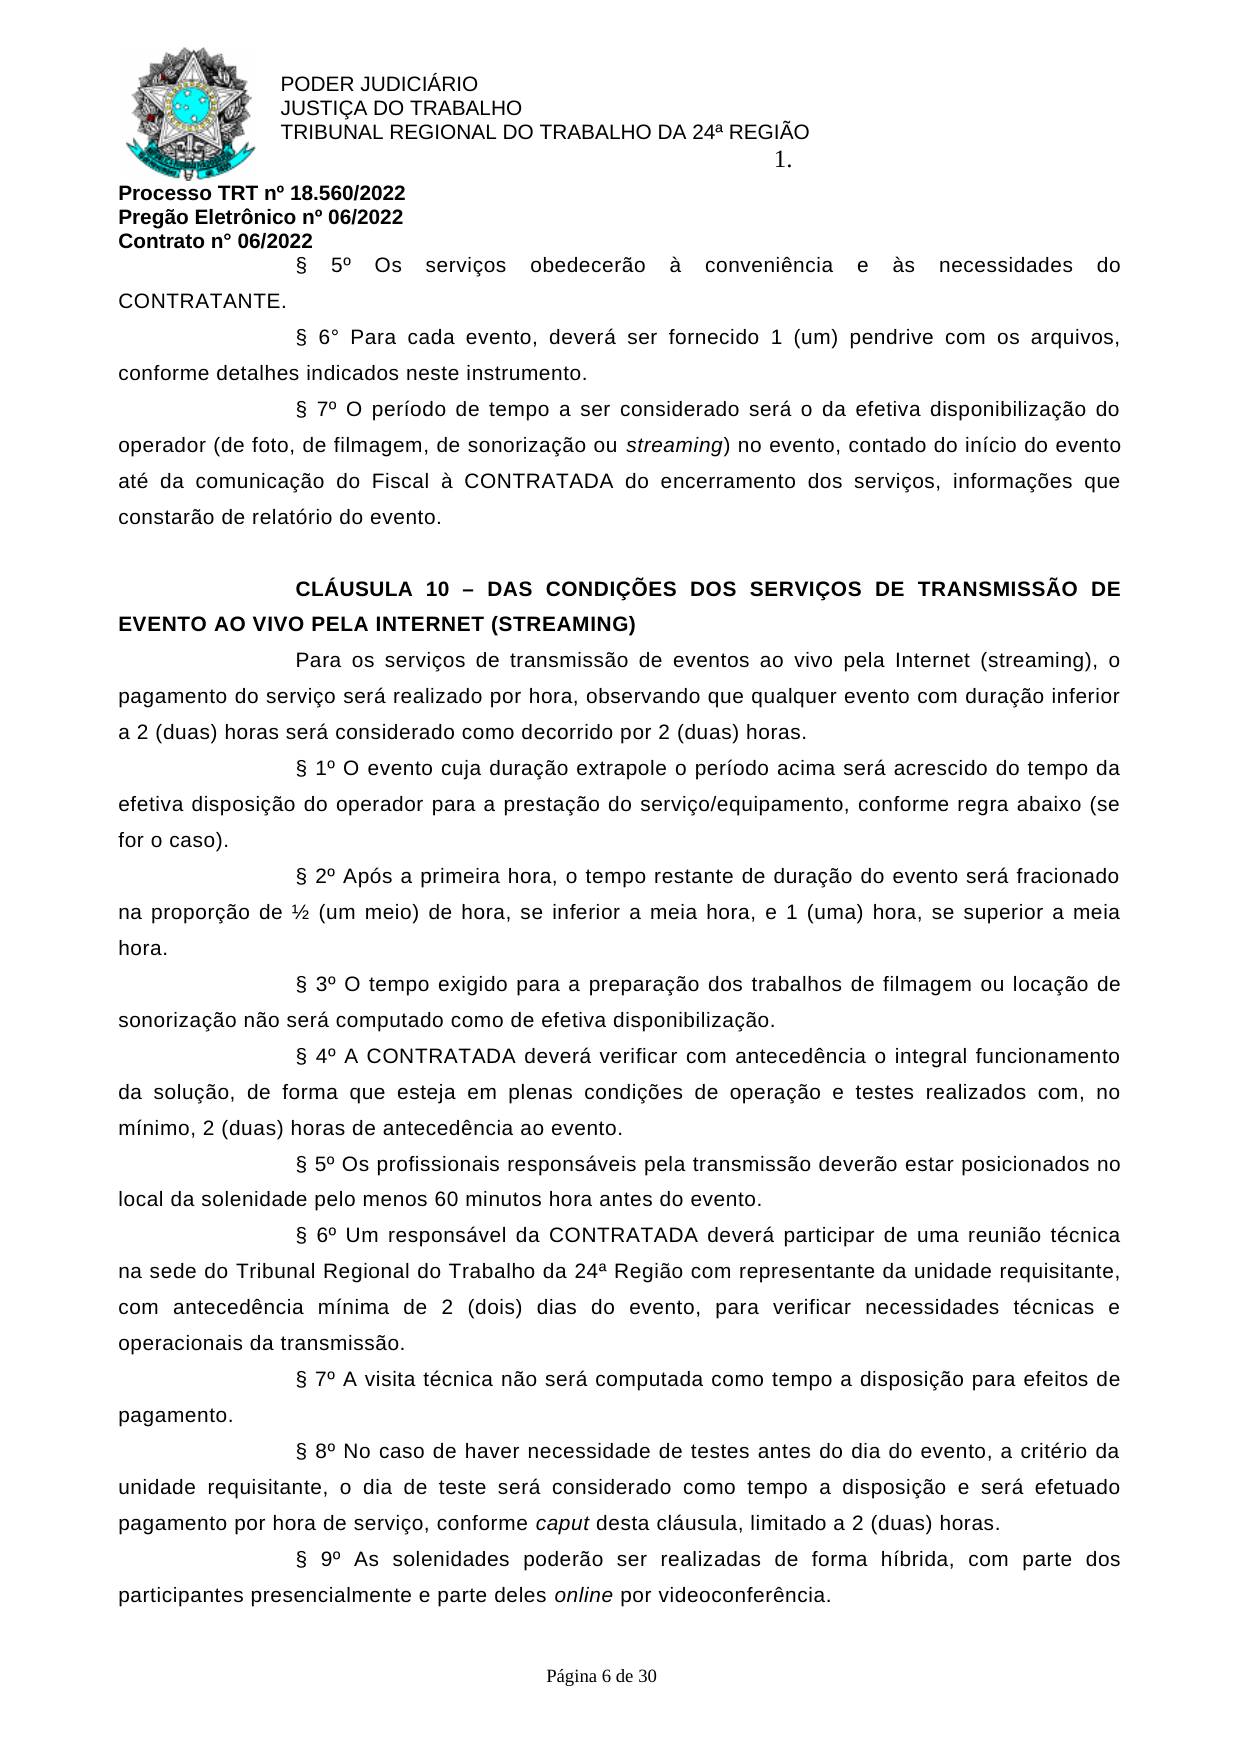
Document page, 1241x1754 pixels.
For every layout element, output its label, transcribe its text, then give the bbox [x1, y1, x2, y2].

text § 6° Para cada evento, deverá ser fornecido 1 (um) pendrive com os arquivos, conforme detalhes indicados neste instrumento. [118, 325, 1122, 385]
text § 6º Um responsável da CONTRATADA deverá participar de uma reunião técnica na sede do Tribunal Regional do Trabalho da 24ª Região com representante da unidade requisitante, com antecedência mínima de 2 (dois) dias do evento, para verificar necessidades técnicas e operacionais da transmissão. [118, 1223, 1122, 1355]
text § 9º As solenidades poderão ser realizadas de forma híbrida, com parte dos participantes presencialmente e parte deles online por videoconferência. [118, 1547, 1122, 1607]
text § 5º Os serviços obedecerão à conveniência e às necessidades do CONTRATANTE. [118, 253, 1122, 313]
text § 3º O tempo exigido para a preparação dos trabalhos de filmagem ou locação de sonorização não será computado como de efetiva disponibilização. [118, 972, 1122, 1032]
text CLÁUSULA 10 – DAS CONDIÇÕES DOS SERVIÇOS DE TRANSMISSÃO DE EVENTO AO VIVO PELA INTERNET (STREAMING) [118, 576, 1122, 636]
text § 2º Após a primeira hora, o tempo restante de duração do evento será fracionado na proporção de ½ (um meio) de hora, se inferior a meia hora, e 1 (uma) hora, se superior a meia hora. [118, 864, 1122, 960]
text § 5º Os profissionais responsáveis pela transmissão deverão estar posicionados no local da solenidade pelo menos 60 minutos hora antes do evento. [118, 1151, 1122, 1211]
text § 7º A visita técnica não será computada como tempo a disposição para efeitos de pagamento. [118, 1367, 1122, 1427]
text § 8º No caso de haver necessidade de testes antes do dia do evento, a critério da unidade requisitante, o dia de teste será considerado como tempo a disposição e será efetuado pagamento por hora de serviço, conforme caput desta cláusula, limitado a 2 (duas) horas. [118, 1439, 1122, 1535]
text § 7º O período de tempo a ser considerado será o da efetiva disponibilização do operador (de foto, de filmagem, de sonorização ou streaming) no evento, contado do início do evento até da comunicação do Fiscal à CONTRATADA do encerramento dos serviços, informações que constarão de relatório do evento. [118, 397, 1122, 528]
text § 1º O evento cuja duração extrapole o período acima será acrescido do tempo da efetiva disposição do operador para a prestação do serviço/equipamento, conforme regra abaixo (se for o caso). [118, 756, 1122, 852]
text Para os serviços de transmissão de eventos ao vivo pela Internet (streaming), o pagamento do serviço será realizado por hora, observando que qualquer evento com duração inferior a 2 (duas) horas será considerado como decorrido por 2 (duas) horas. [118, 648, 1122, 744]
text § 4º A CONTRATADA deverá verificar com antecedência o integral funcionamento da solução, de forma que esteja em plenas condições de operação e testes realizados com, no mínimo, 2 (duas) horas de antecedência ao evento. [118, 1043, 1122, 1139]
